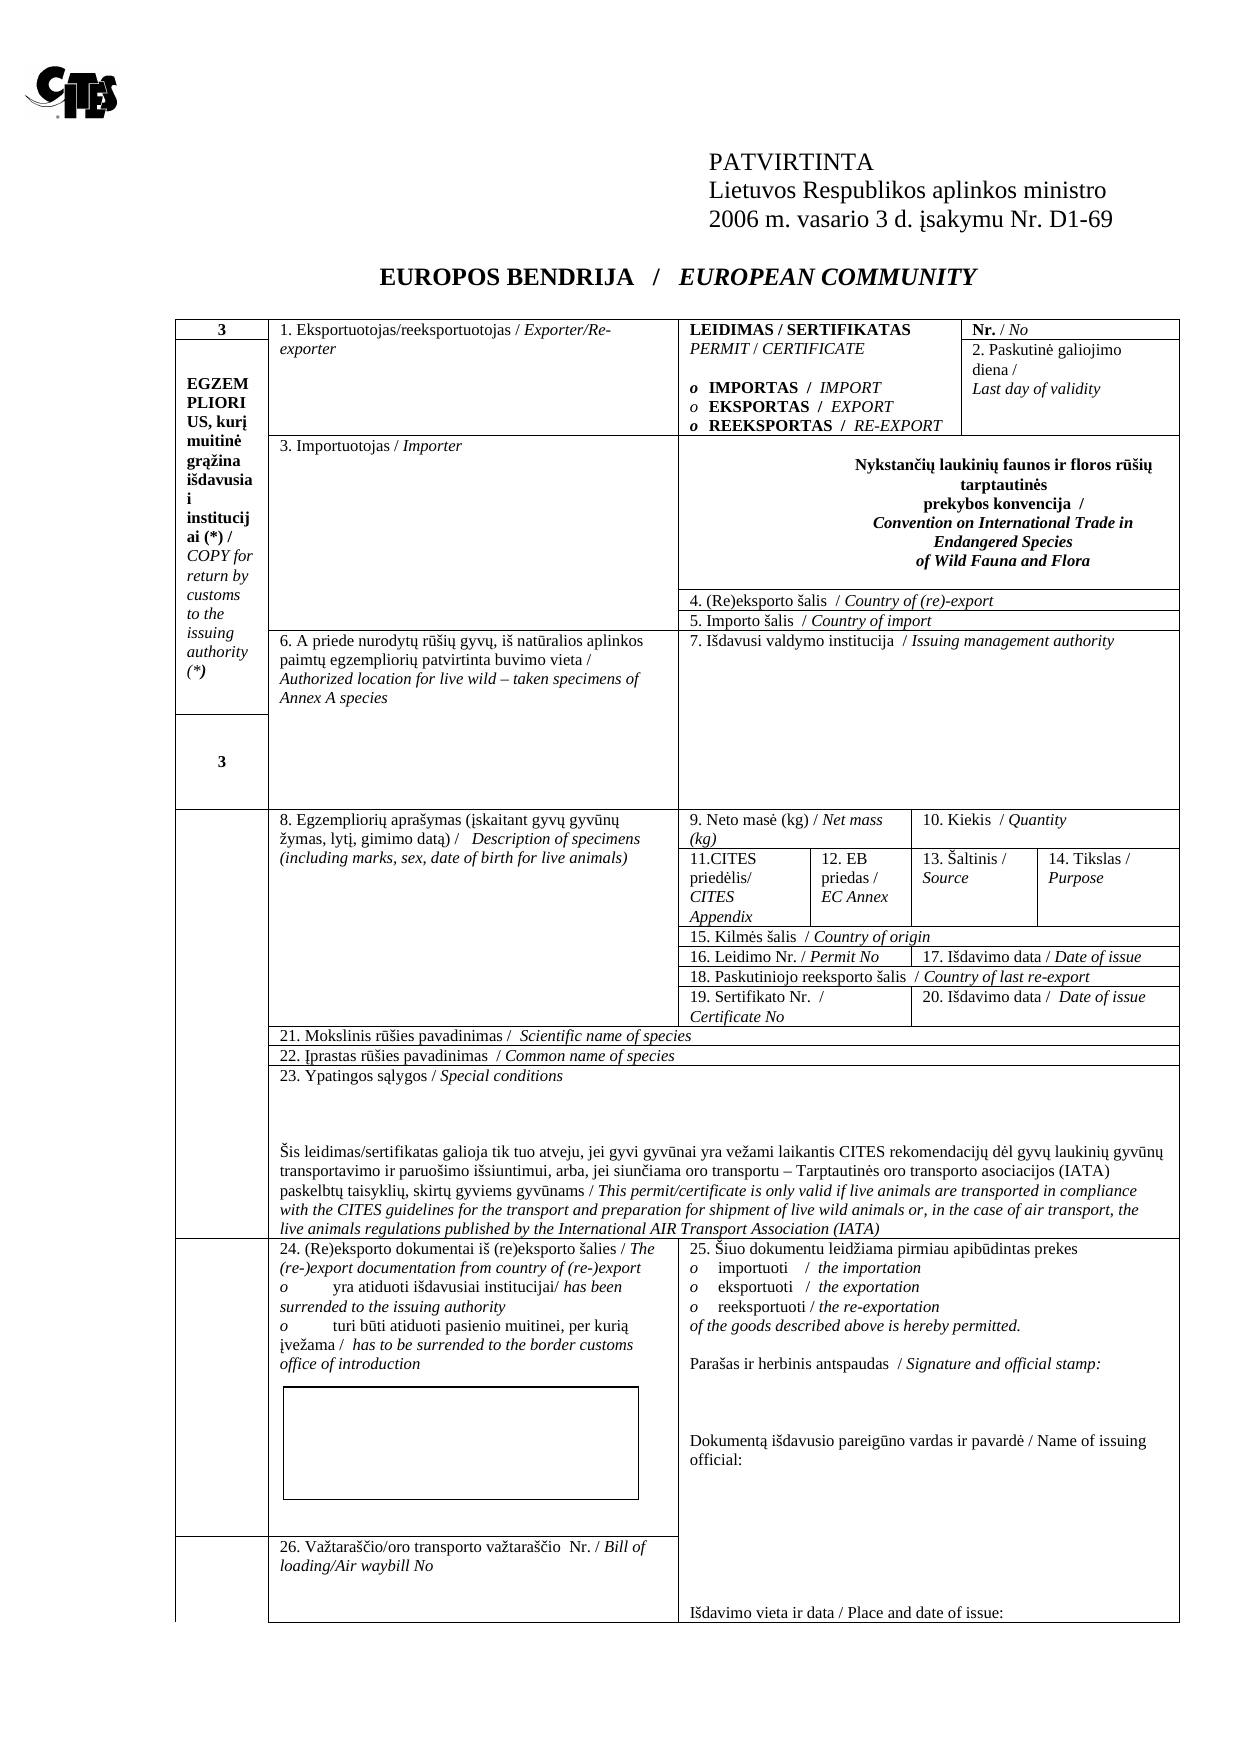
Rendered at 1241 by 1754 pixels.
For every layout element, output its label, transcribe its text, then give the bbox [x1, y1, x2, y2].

table_cell 18. Paskutiniojo reeksporto šalis / Country of last re-export [679, 967, 1179, 986]
table_cell [176, 1537, 268, 1622]
table_cell 11.CITES priedėlis/ CITES Appendix [679, 849, 810, 926]
table_cell [176, 1239, 268, 1536]
table_cell [176, 966, 268, 986]
table_cell 19. Sertifikato Nr. / Certificate No [679, 987, 911, 1026]
table_header Nr. / No [962, 320, 1179, 339]
table_cell [176, 926, 268, 946]
table_cell 12. EB priedas / EC Annex [811, 849, 911, 926]
table_cell [176, 1026, 268, 1045]
table_cell [176, 1045, 268, 1065]
table_cell 4. (Re)eksporto šalis / Country of (re)-export [679, 590, 1179, 609]
table_cell [176, 1065, 268, 1238]
table_cell 7. Išdavusi valdymo institucija / Issuing management authority [679, 631, 1179, 808]
table_cell 21. Mokslinis rūšies pavadinimas / Scientific name of species [269, 1027, 1179, 1045]
table_cell 23. Ypatingos sąlygos / Special conditions Šis leidimas/sertifikatas galioja tik tuo atveju, jei gyvi gyvūnai yra vežami laikantis CITES rekomendacijų dėl gyvų laukinių gyvūnų transportavimo ir paruošimo išsiuntimui, arba, jei siunčiama oro transportu – Tarptautinės oro transporto asociacijos (IATA) paskelbtų taisyklių, skirtų gyviems gyvūnams / This permit/certificate is only valid if live animals are transported in compliance with the CITES guidelines for the transport and preparation for shipment of live wild animals or, in the case of air transport, the live animals regulations published by the International AIR Transport Association (IATA) [269, 1066, 1179, 1238]
table_cell 16. Leidimo Nr. / Permit No [679, 947, 911, 966]
table_header 1. Eksportuotojas/reeksportuotojas / Exporter/Re-exporter [269, 320, 678, 435]
table_cell 17. Išdavimo data / Date of issue [912, 947, 1179, 966]
table_cell Nykstančių laukinių faunos ir floros rūšių tarptautinės prekybos konvencija / Convention on International Trade in Endangered Species of Wild Fauna and Flora [828, 436, 1179, 589]
table_cell [176, 848, 268, 926]
table_cell [176, 946, 268, 966]
table_cell 24. (Re)eksporto dokumentai iš (re)eksporto šalies / The (re-)export documentation from country of (re-)export o yra atiduoti išdavusiai institucijai/ has been surrended to the issuing authority o turi būti atiduoti pasienio muitinei, per kurią įvežama / has to be surrended to the border customs office of introduction [269, 1239, 678, 1536]
table_cell 22. Įprastas rūšies pavadinimas / Common name of species [269, 1046, 1179, 1065]
text 2006 m. vasario 3 d. įsakymu Nr. D1-69 [177, 204, 1181, 233]
table_cell 6. A priede nurodytų rūšių gyvų, iš natūralios aplinkos paimtų egzempliorių patvirtinta buvimo vieta / Authorized location for live wild – taken specimens of Annex A species [269, 631, 678, 808]
table_cell 14. Tikslas / Purpose [1038, 849, 1179, 926]
table_cell 8. Egzempliorių aprašymas (įskaitant gyvų gyvūnų žymas, lytį, gimimo datą) / Description of specimens (including marks, sex, date of birth for live animals) [269, 810, 678, 1026]
table_cell 2. Paskutinė galiojimo diena / Last day of validity [962, 340, 1179, 435]
table_cell [679, 436, 828, 589]
text EUROPOS BENDRIJA / EUROPEAN COMMUNITY [177, 262, 1181, 291]
table_cell 13. Šaltinis / Source [912, 849, 1037, 926]
table_cell 10. Kiekis / Quantity [912, 810, 1179, 848]
table_cell 9. Neto masė (kg) / Net mass (kg) [679, 810, 911, 848]
table_cell 26. Važtaraščio/oro transporto važtaraščio Nr. / Bill of loading/Air waybill No [269, 1537, 678, 1622]
table_cell 5. Importo šalis / Country of import [679, 611, 1179, 630]
table_header LEIDIMAS / SERTIFIKATAS PERMIT / CERTIFICATE o IMPORTAS / IMPORT o EKSPORTAS / EXPORT o REEKSPORTAS / RE-EXPORT [679, 320, 961, 435]
text Lietuvos Respublikos aplinkos ministro [177, 176, 1181, 204]
table_cell [176, 986, 268, 1026]
table_cell 20. Išdavimo data / Date of issue [912, 987, 1179, 1026]
table_header 3 [176, 320, 268, 339]
table_cell 3. Importuotojas / Importer [269, 436, 678, 630]
table_cell 15. Kilmės šalis / Country of origin [679, 927, 1179, 946]
table_cell 3 [176, 715, 268, 808]
table_cell EGZEMPLIORIUS, kurį muitinė grąžina išdavusiai institucijai (*) / COPY for return by customs to the issuing authority (*) [176, 340, 268, 714]
table_cell [176, 810, 268, 848]
text PATVIRTINTA [177, 147, 1181, 176]
table_cell 25. Šiuo dokumentu leidžiama pirmiau apibūdintas prekes o importuoti / the importation o eksportuoti / the exportation o reeksportuoti / the re-exportation of the goods described above is hereby permitted. Parašas ir herbinis antspaudas / Signature and official stamp: Dokumentą išdavusio pareigūno vardas ir pavardė / Name of issuing official: Išdavimo vieta ir data / Place and date of issue: [679, 1239, 1179, 1622]
